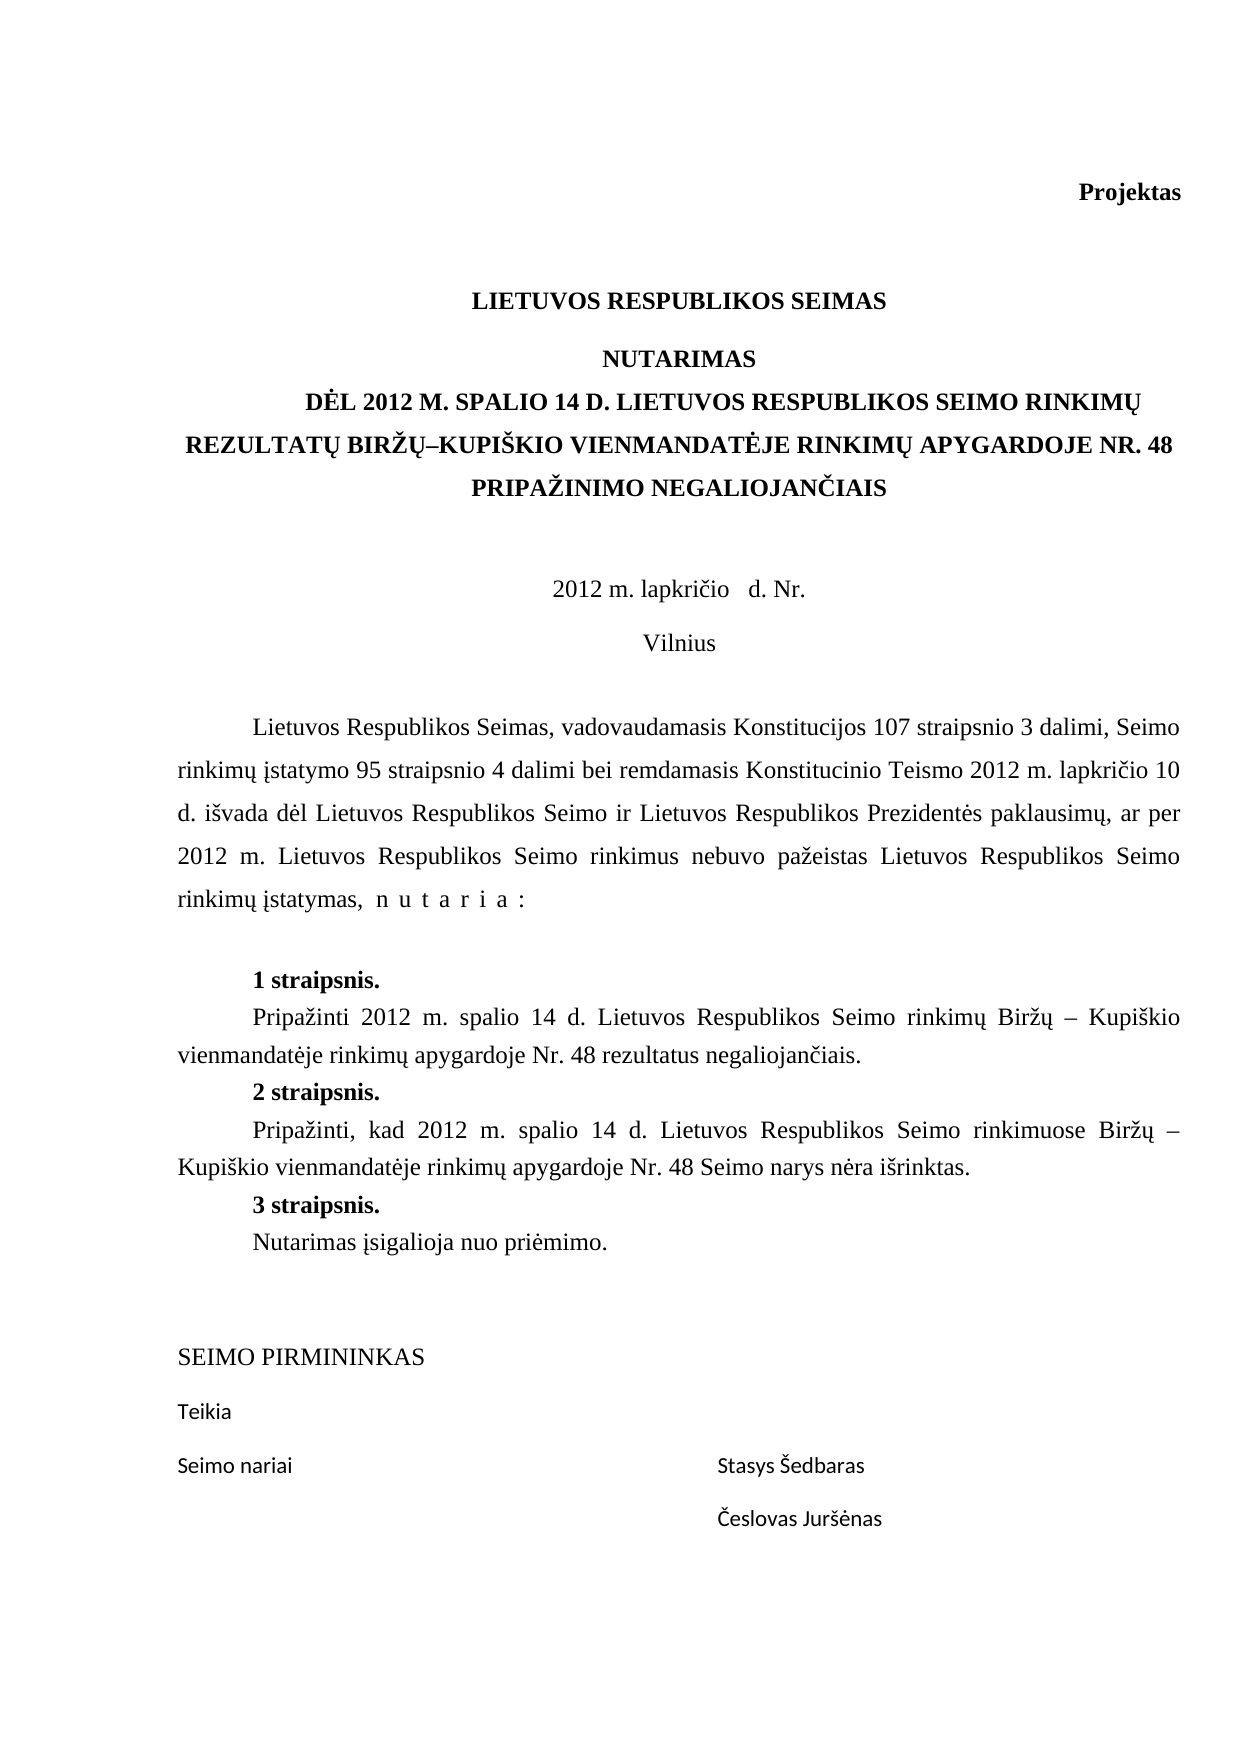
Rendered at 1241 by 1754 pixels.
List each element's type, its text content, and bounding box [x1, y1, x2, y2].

text LIETUVOS RESPUBLIKOS SEIMAS [177, 286, 1181, 315]
text Seimo nariai Stasys Šedbaras [177, 1451, 1181, 1479]
text Pripažinti 2012 m. spalio 14 d. Lietuvos Respublikos Seimo rinkimų Biržų – Kupiškio vienmandatėje rinkimų apygardoje Nr. 48 rezultatus negaliojančiais. [177, 994, 1181, 1069]
text Lietuvos Respublikos Seimas, vadovaudamasis Konstitucijos 107 straipsnio 3 dalimi, Seimo rinkimų įstatymo 95 straipsnio 4 dalimi bei remdamasis Konstitucinio Teismo 2012 m. lapkričio 10 d. išvada dėl Lietuvos Respublikos Seimo ir Lietuvos Respublikos Prezidentės paklausimų, ar per 2012 m. Lietuvos Respublikos Seimo rinkimus nebuvo pažeistas Lietuvos Respublikos Seimo rinkimų įstatymas, nutaria: [177, 712, 1181, 913]
text 2 straipsnis. [177, 1069, 1181, 1106]
text Teikia [177, 1397, 1181, 1425]
text SEIMO PIRMININKAS [177, 1342, 1181, 1371]
text Nutarimas įsigalioja nuo priėmimo. [177, 1219, 1181, 1256]
text DĖL 2012 M. SPALIO 14 D. LIETUVOS RESPUBLIKOS SEIMO RINKIMŲ REZULTATŲ BIRŽŲ–KUPIŠKIO VIENMANDATĖJE RINKIMŲ APYGARDOJE NR. 48 PRIPAŽINIMO NEGALIOJANČIAIS [177, 387, 1181, 502]
text Vilnius [177, 628, 1181, 657]
text 3 straipsnis. [177, 1181, 1181, 1219]
text 2012 m. lapkričio d. Nr. [177, 574, 1181, 603]
text Pripažinti, kad 2012 m. spalio 14 d. Lietuvos Respublikos Seimo rinkimuose Biržų – Kupiškio vienmandatėje rinkimų apygardoje Nr. 48 Seimo narys nėra išrinktas. [177, 1106, 1181, 1181]
text Projektas [177, 177, 1181, 206]
text 1 straipsnis. [177, 956, 1181, 994]
text NUTARIMAS [177, 344, 1181, 373]
text Česlovas Juršėnas [582, 1504, 1181, 1532]
